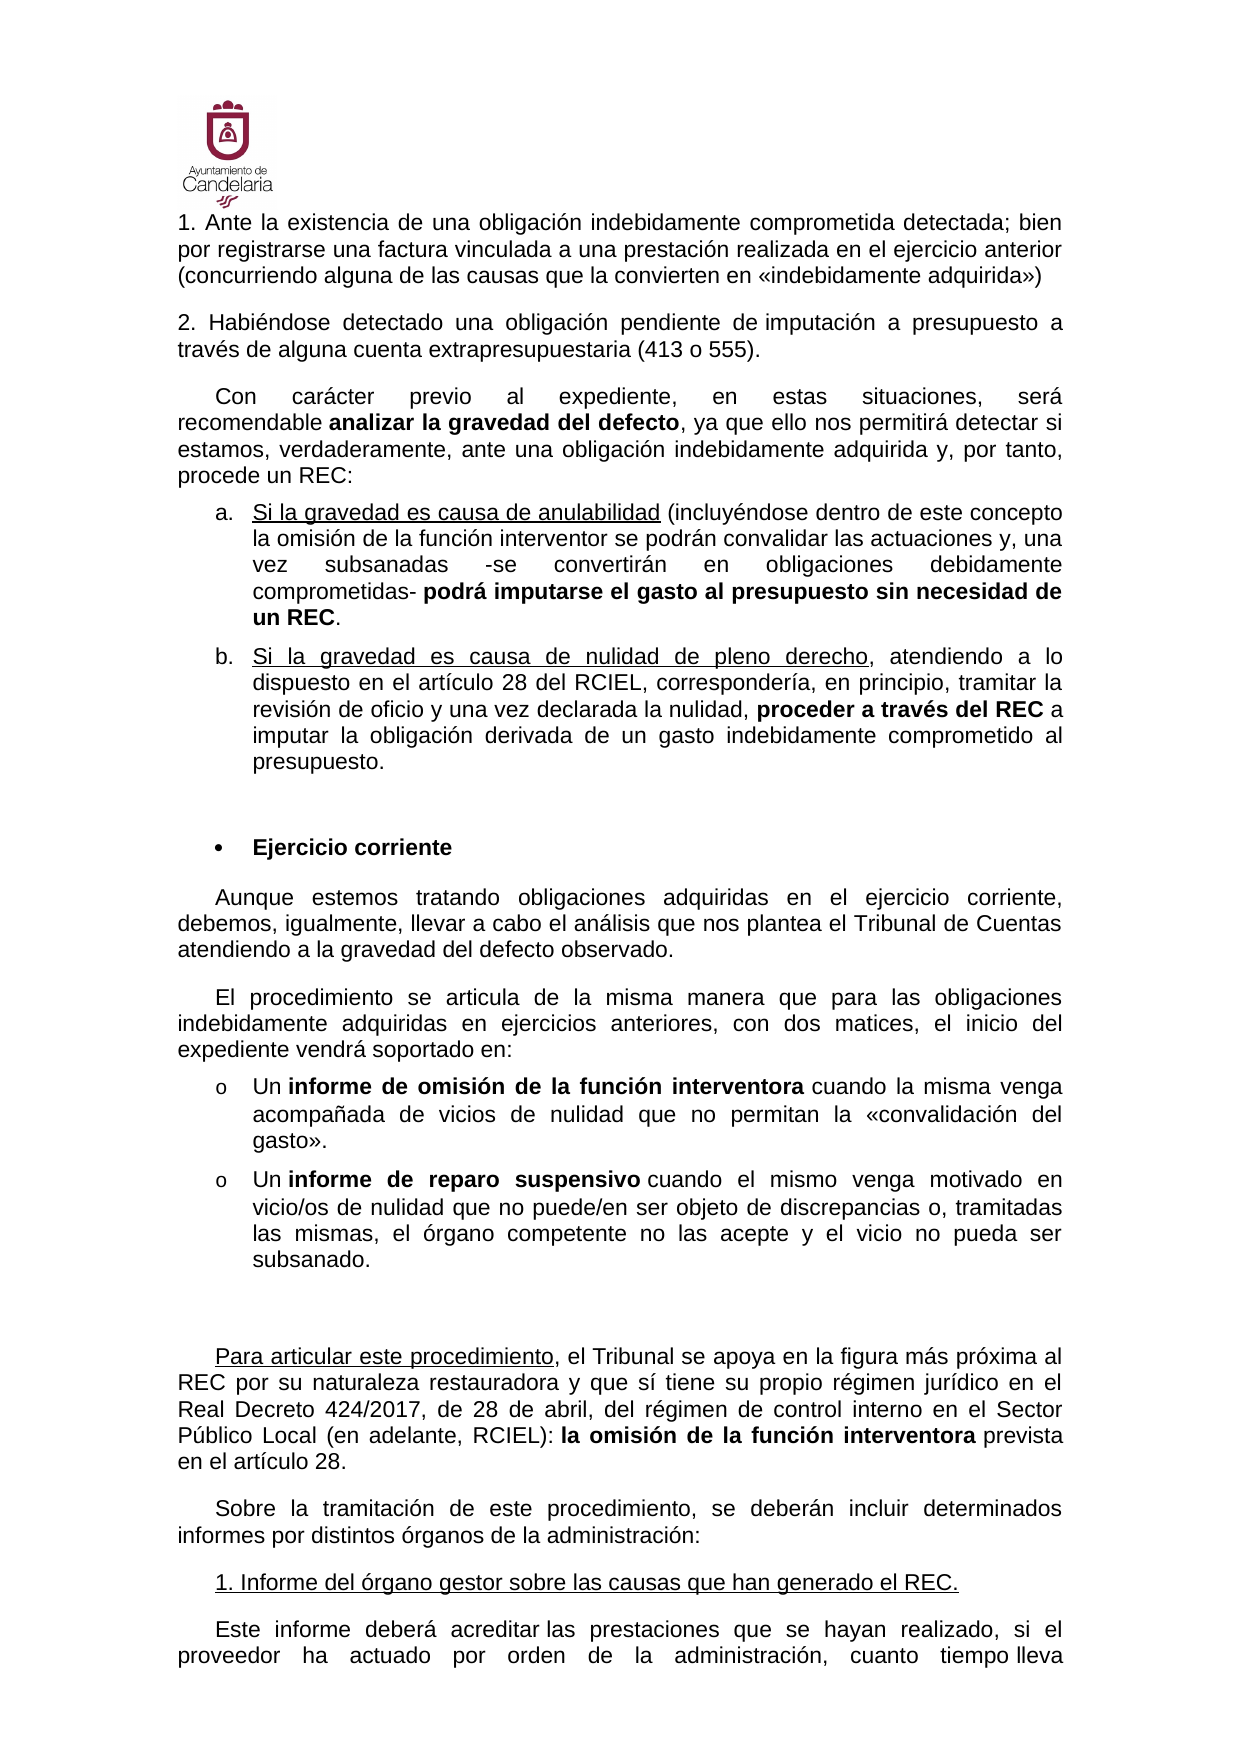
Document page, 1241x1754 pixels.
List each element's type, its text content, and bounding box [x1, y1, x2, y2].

text 1. Ante la existencia de una obligación indebidamente comprometida detectada; bien por registrarse una factura vinculada a una prestación realizada en el ejercicio anterior (concurriendo alguna de las causas que la convierten en «indebidamente adquirida») [177, 209, 1063, 288]
list Ejercicio corriente [215, 834, 1063, 861]
text Con carácter previo al expediente, en estas situaciones, será recomendable analizar la gravedad del defecto, ya que ello nos permitirá detectar si estamos, verdaderamente, ante una obligación indebidamente adquirida y, por tanto, procede un REC: [177, 383, 1063, 488]
list Un informe de reparo suspensivo cuando el mismo venga motivado en vicio/os de nulidad que no puede/en ser objeto de discrepancias o, tramitadas las mismas, el órgano competente no las acepte y el vicio no pueda ser subsanado. [215, 1166, 1063, 1273]
list Un informe de omisión de la función interventora cuando la misma venga acompañada de vicios de nulidad que no permitan la «convalidación del gasto». [215, 1073, 1063, 1153]
text El procedimiento se articula de la misma manera que para las obligaciones indebidamente adquiridas en ejercicios anteriores, con dos matices, el inicio del expediente vendrá soportado en: [177, 983, 1063, 1063]
text 1. Informe del órgano gestor sobre las causas que han generado el REC. [177, 1569, 1063, 1595]
text Sobre la tramitación de este procedimiento, se deberán incluir determinados informes por distintos órganos de la administración: [177, 1495, 1063, 1548]
text Para articular este procedimiento, el Tribunal se apoya en la figura más próxima al REC por su naturaleza restauradora y que sí tiene su propio régimen jurídico en el Real Decreto 424/2017, de 28 de abril, del régimen de control interno en el Sector Público Local (en adelante, RCIEL): la omisión de la función interventora prevista en el artículo 28. [177, 1343, 1063, 1474]
list Si la gravedad es causa de anulabilidad (incluyéndose dentro de este concepto la omisión de la función interventor se podrán convalidar las actuaciones y, una vez subsanadas -se convertirán en obligaciones debidamente comprometidas- podrá imputarse el gasto al presupuesto sin necesidad de un REC. [215, 499, 1063, 630]
text Este informe deberá acreditar las prestaciones que se hayan realizado, si el proveedor ha actuado por orden de la administración, cuanto tiempo lleva [177, 1616, 1063, 1669]
text 2. Habiéndose detectado una obligación pendiente de imputación a presupuesto a través de alguna cuenta extrapresupuestaria (413 o 555). [177, 309, 1063, 362]
list Si la gravedad es causa de nulidad de pleno derecho, atendiendo a lo dispuesto en el artículo 28 del RCIEL, correspondería, en principio, tramitar la revisión de oficio y una vez declarada la nulidad, proceder a través del REC a imputar la obligación derivada de un gasto indebidamente comprometido al presupuesto. [215, 643, 1063, 775]
text Aunque estemos tratando obligaciones adquiridas en el ejercicio corriente, debemos, igualmente, llevar a cabo el análisis que nos plantea el Tribunal de Cuentas atendiendo a la gravedad del defecto observado. [177, 884, 1063, 963]
